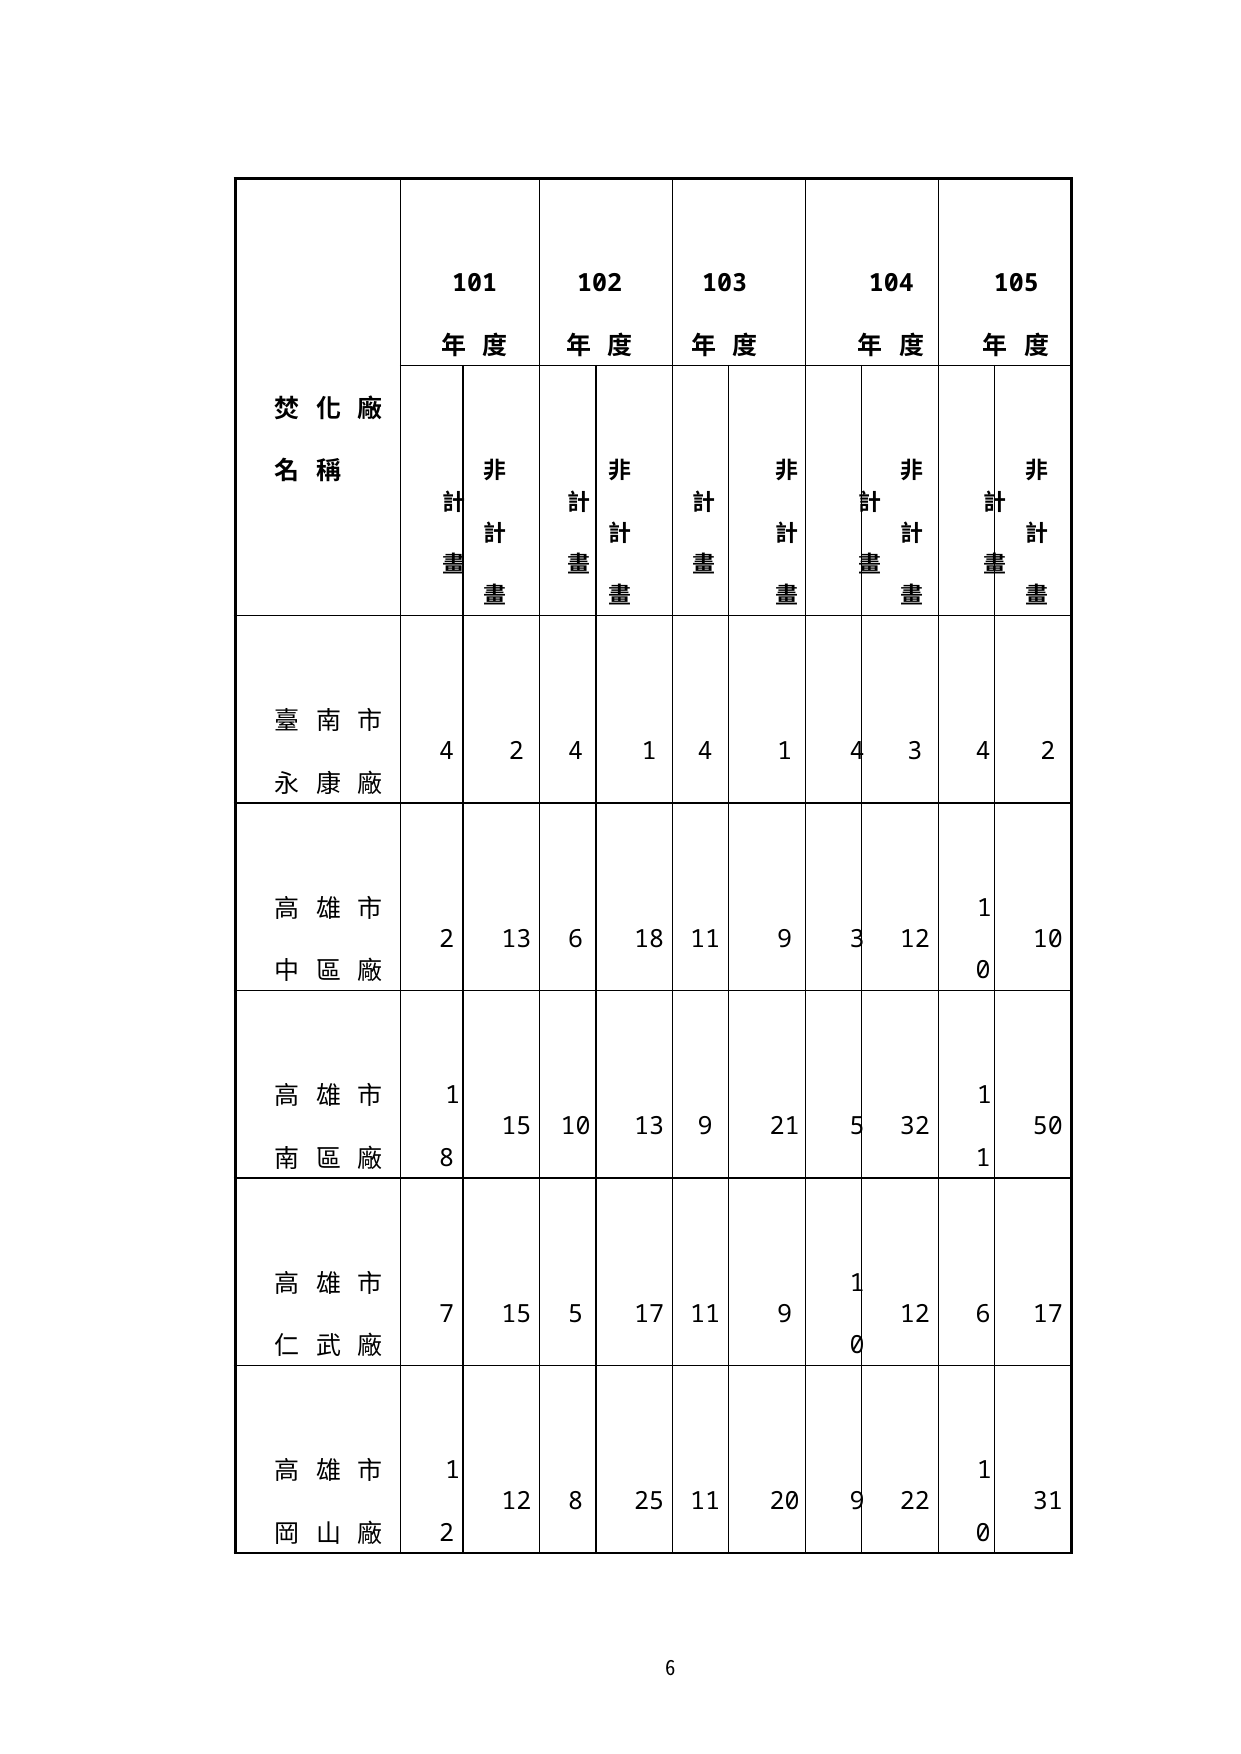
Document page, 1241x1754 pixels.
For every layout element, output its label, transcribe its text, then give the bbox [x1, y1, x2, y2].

table_header 101年度 [401, 180, 539, 365]
table_header 103年度 [673, 180, 805, 365]
table_cell 11 [939, 991, 994, 1177]
table_cell 2 [995, 616, 1070, 802]
table_cell 5 [806, 991, 861, 1177]
table_cell 高雄市中區廠 [237, 804, 400, 990]
table_cell 高雄市南區廠 [237, 991, 400, 1177]
table_cell 11 [673, 1366, 728, 1552]
table_cell 20 [729, 1366, 805, 1552]
table_cell 9 [806, 1366, 861, 1552]
table_cell 非計畫 [597, 366, 672, 615]
table_cell 4 [806, 616, 861, 802]
table_cell 10 [540, 991, 595, 1177]
table_cell 8 [540, 1366, 595, 1552]
table_cell 6 [540, 804, 595, 990]
table_cell 18 [597, 804, 672, 990]
table_cell 計畫 [806, 366, 861, 615]
table_cell 2 [464, 616, 539, 802]
table_cell 計畫 [540, 366, 595, 615]
table_cell 12 [862, 804, 938, 990]
table_cell 13 [597, 991, 672, 1177]
table_header 105年度 [939, 180, 1070, 365]
table_cell 高雄市岡山廠 [237, 1366, 400, 1552]
table_cell 11 [673, 1179, 728, 1365]
table_cell 9 [729, 804, 805, 990]
table_cell 5 [540, 1179, 595, 1365]
table_cell 9 [729, 1179, 805, 1365]
table_cell 非計畫 [729, 366, 805, 615]
table_cell 1 [729, 616, 805, 802]
table_cell 17 [597, 1179, 672, 1365]
table_cell 10 [995, 804, 1070, 990]
table_header 焚化廠名稱 [237, 180, 400, 615]
table_cell 計畫 [401, 366, 462, 615]
table_cell 18 [401, 991, 462, 1177]
table_cell 2 [401, 804, 462, 990]
table_cell 12 [401, 1366, 462, 1552]
table_cell 9 [673, 991, 728, 1177]
table_cell 10 [939, 1366, 994, 1552]
table_cell 25 [597, 1366, 672, 1552]
table_cell 6 [939, 1179, 994, 1365]
table_cell 32 [862, 991, 938, 1177]
table_header 102年度 [540, 180, 672, 365]
table_cell 臺南市永康廠 [237, 616, 400, 802]
table_cell 15 [464, 991, 539, 1177]
table_cell 12 [862, 1179, 938, 1365]
table_cell 高雄市仁武廠 [237, 1179, 400, 1365]
table_cell 17 [995, 1179, 1070, 1365]
table_cell 非計畫 [464, 366, 539, 615]
table_cell 4 [401, 616, 462, 802]
table_cell 1 [597, 616, 672, 802]
table_cell 計畫 [673, 366, 728, 615]
table_cell 21 [729, 991, 805, 1177]
table_cell 13 [464, 804, 539, 990]
table_cell 計畫 [939, 366, 994, 615]
table_cell 4 [540, 616, 595, 802]
table_cell 3 [862, 616, 938, 802]
table_cell 22 [862, 1366, 938, 1552]
table_header 104年度 [806, 180, 938, 365]
table_cell 3 [806, 804, 861, 990]
table_cell 7 [401, 1179, 462, 1365]
table_cell 50 [995, 991, 1070, 1177]
table_cell 10 [806, 1179, 861, 1365]
table_cell 非計畫 [995, 366, 1070, 615]
table_cell 15 [464, 1179, 539, 1365]
table_cell 31 [995, 1366, 1070, 1552]
table_cell 4 [939, 616, 994, 802]
table_cell 10 [939, 804, 994, 990]
table_cell 非計畫 [862, 366, 938, 615]
table_cell 11 [673, 804, 728, 990]
table_cell 4 [673, 616, 728, 802]
table_cell 12 [464, 1366, 539, 1552]
